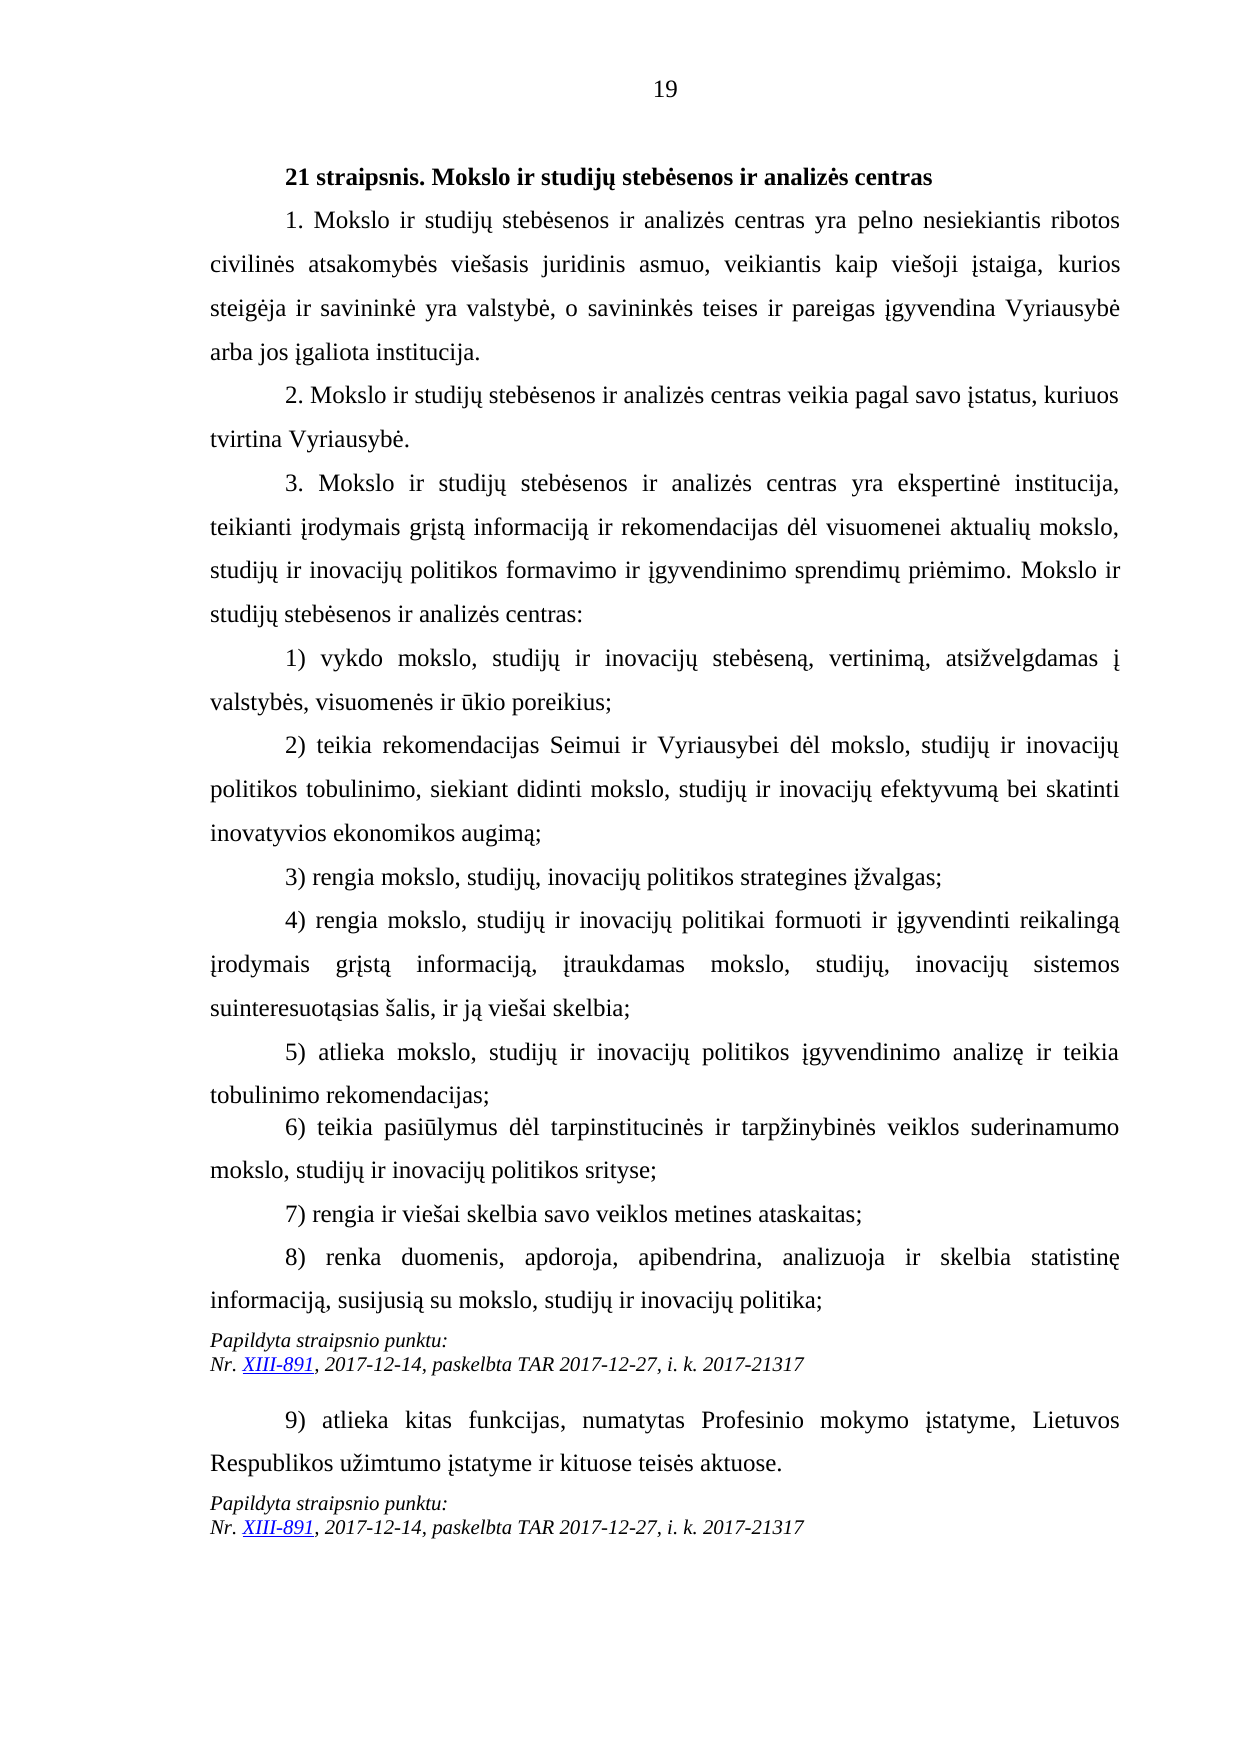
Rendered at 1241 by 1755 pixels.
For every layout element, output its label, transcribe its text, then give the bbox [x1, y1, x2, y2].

text Nr. XIII-891, 2017-12-14, paskelbta TAR 2017-12-27, i. k. 2017-21317 [210, 1515, 1120, 1539]
text Nr. XIII-891, 2017-12-14, paskelbta TAR 2017-12-27, i. k. 2017-21317 [210, 1352, 1120, 1376]
text 1. Mokslo ir studijų stebėsenos ir analizės centras yra pelno nesiekiantis ribotos civilinės atsakomybės viešasis juridinis asmuo, veikiantis kaip viešoji įstaiga, kurios steigėja ir savininkė yra valstybė, o savininkės teises ir pareigas įgyvendina Vyriausybė arba jos įgaliota institucija. [210, 194, 1120, 369]
text 5) atlieka mokslo, studijų ir inovacijų politikos įgyvendinimo analizę ir teikia tobulinimo rekomendacijas; [210, 1025, 1120, 1112]
text Papildyta straipsnio punktu: [210, 1328, 1120, 1352]
text 3) rengia mokslo, studijų, inovacijų politikos strategines įžvalgas; [210, 850, 1120, 894]
text 1) vykdo mokslo, studijų ir inovacijų stebėseną, vertinimą, atsižvelgdamas į valstybės, visuomenės ir ūkio poreikius; [210, 631, 1120, 719]
text 7) rengia ir viešai skelbia savo veiklos metines ataskaitas; [210, 1199, 1120, 1227]
text 3. Mokslo ir studijų stebėsenos ir analizės centras yra ekspertinė institucija, teikianti įrodymais grįstą informaciją ir rekomendacijas dėl visuomenei aktualių mokslo, studijų ir inovacijų politikos formavimo ir įgyvendinimo sprendimų priėmimo. Mokslo ir studijų stebėsenos ir analizės centras: [210, 456, 1120, 631]
text 4) rengia mokslo, studijų ir inovacijų politikai formuoti ir įgyvendinti reikalingą įrodymais grįstą informaciją, įtraukdamas mokslo, studijų, inovacijų sistemos suinteresuotąsias šalis, ir ją viešai skelbia; [210, 894, 1120, 1025]
text Papildyta straipsnio punktu: [210, 1491, 1120, 1515]
text 6) teikia pasiūlymus dėl tarpinstitucinės ir tarpžinybinės veiklos suderinamumo mokslo, studijų ir inovacijų politikos srityse; [210, 1112, 1120, 1184]
text 8) renka duomenis, apdoroja, apibendrina, analizuoja ir skelbia statistinę informaciją, susijusią su mokslo, studijų ir inovacijų politika; [210, 1242, 1120, 1314]
text 2. Mokslo ir studijų stebėsenos ir analizės centras veikia pagal savo įstatus, kuriuos tvirtina Vyriausybė. [210, 369, 1120, 456]
text 2) teikia rekomendacijas Seimui ir Vyriausybei dėl mokslo, studijų ir inovacijų politikos tobulinimo, siekiant didinti mokslo, studijų ir inovacijų efektyvumą bei skatinti inovatyvios ekonomikos augimą; [210, 719, 1120, 850]
text 21 straipsnis. Mokslo ir studijų stebėsenos ir analizės centras [210, 150, 1120, 194]
text 9) atlieka kitas funkcijas, numatytas Profesinio mokymo įstatyme, Lietuvos Respublikos užimtumo įstatyme ir kituose teisės aktuose. [210, 1405, 1120, 1477]
